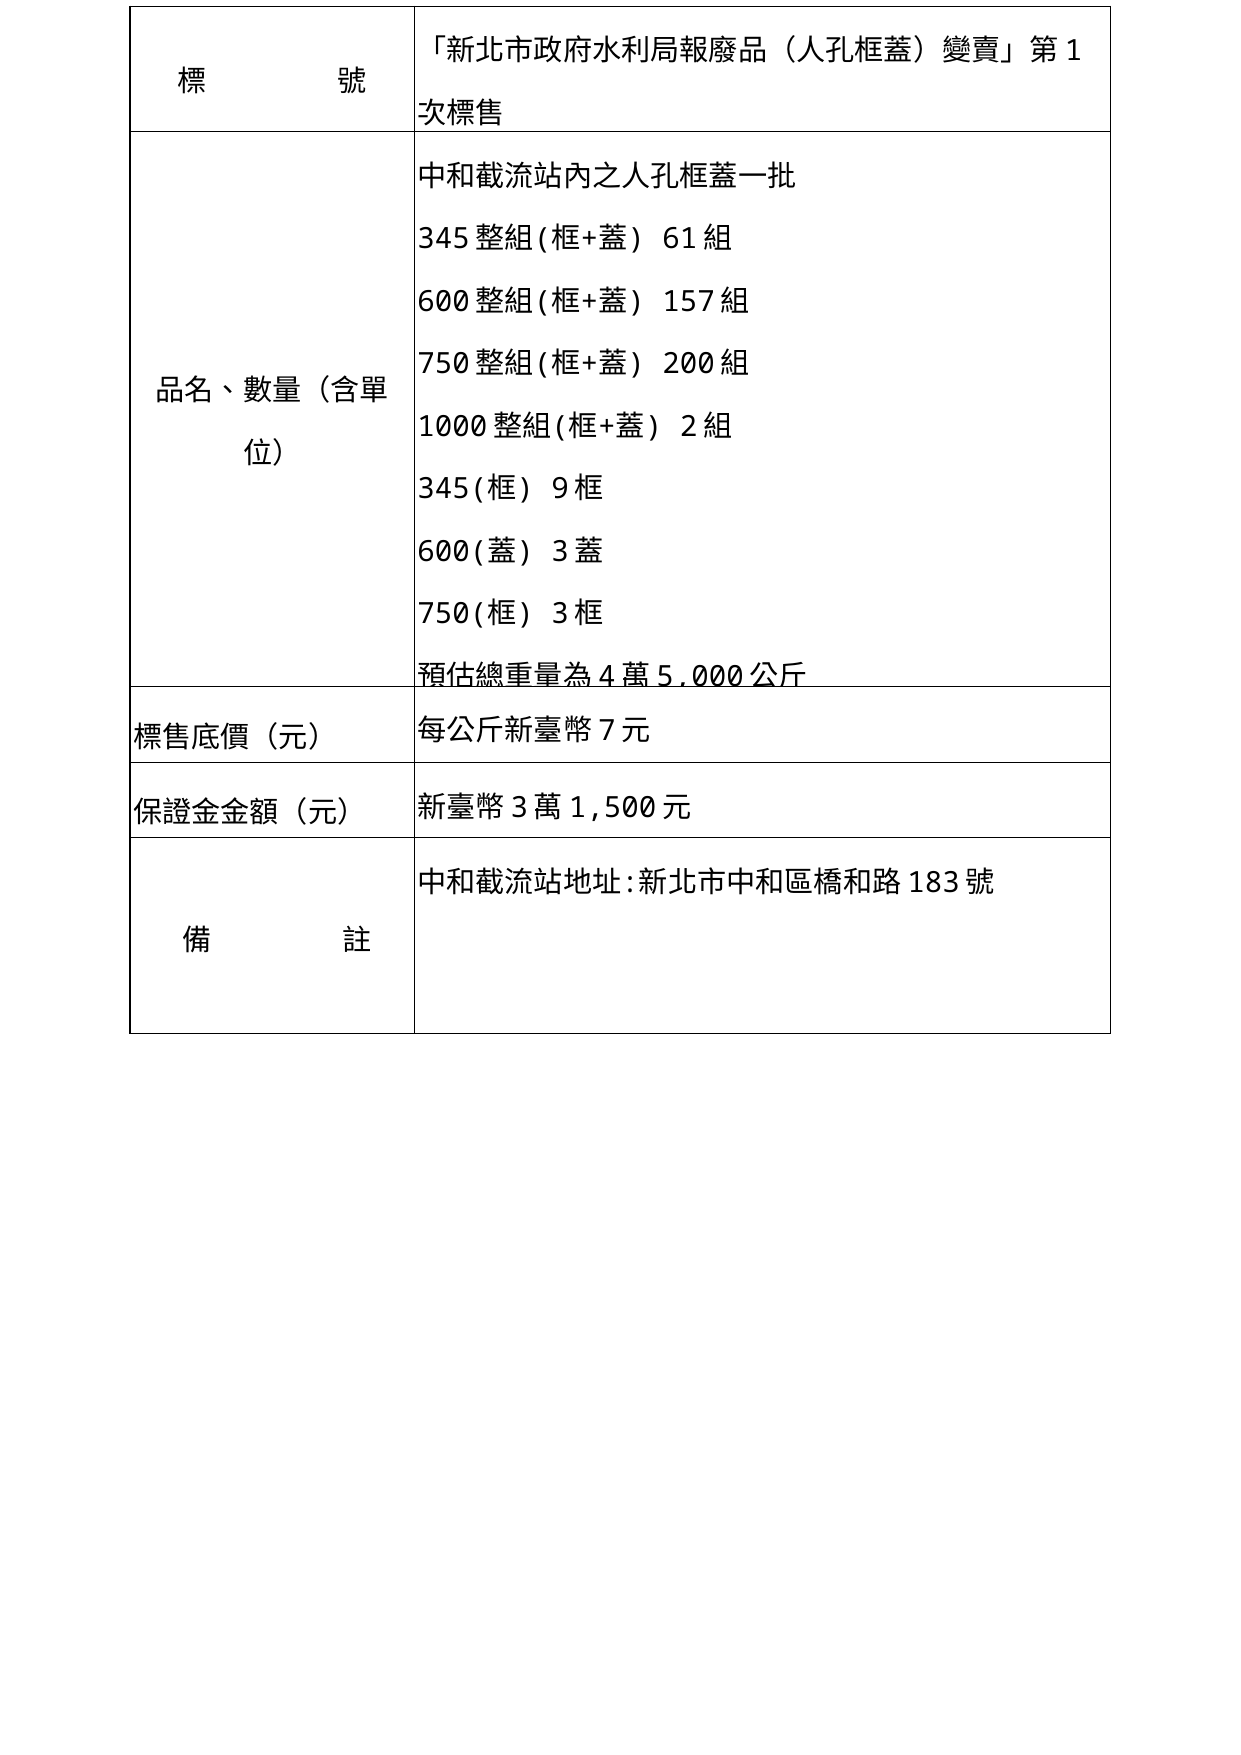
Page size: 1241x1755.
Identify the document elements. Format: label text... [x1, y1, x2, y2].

table_cell 中和截流站內之人孔框蓋一批 345整組(框+蓋) 61組 600整組(框+蓋) 157組 750整組(框+蓋) 200組 1000整組(框+蓋) 2組 345(框) 9框 600(蓋) 3蓋 750(框) 3框 預估總重量為4萬5,000公斤 [415, 132, 1110, 686]
table_cell 新臺幣3萬1,500元 新臺幣31,500元。 [415, 763, 1110, 837]
table_cell 每公斤新臺幣7元 每公斤新臺幣7元 [415, 687, 1110, 762]
table_cell 標 號 [131, 7, 414, 131]
table_cell 保證金金額（元） [131, 763, 414, 837]
table_cell 備 註 [131, 838, 414, 1032]
table_cell 中和截流站地址:新北市中和區橋和路183號 [415, 838, 1110, 1032]
table_cell 品名、數量（含單位） [131, 132, 414, 686]
table_cell 標售底價（元） [131, 687, 414, 762]
table_cell 「新北市政府水利局報廢品（人孔框蓋）變賣」第1次標售 [415, 7, 1110, 131]
